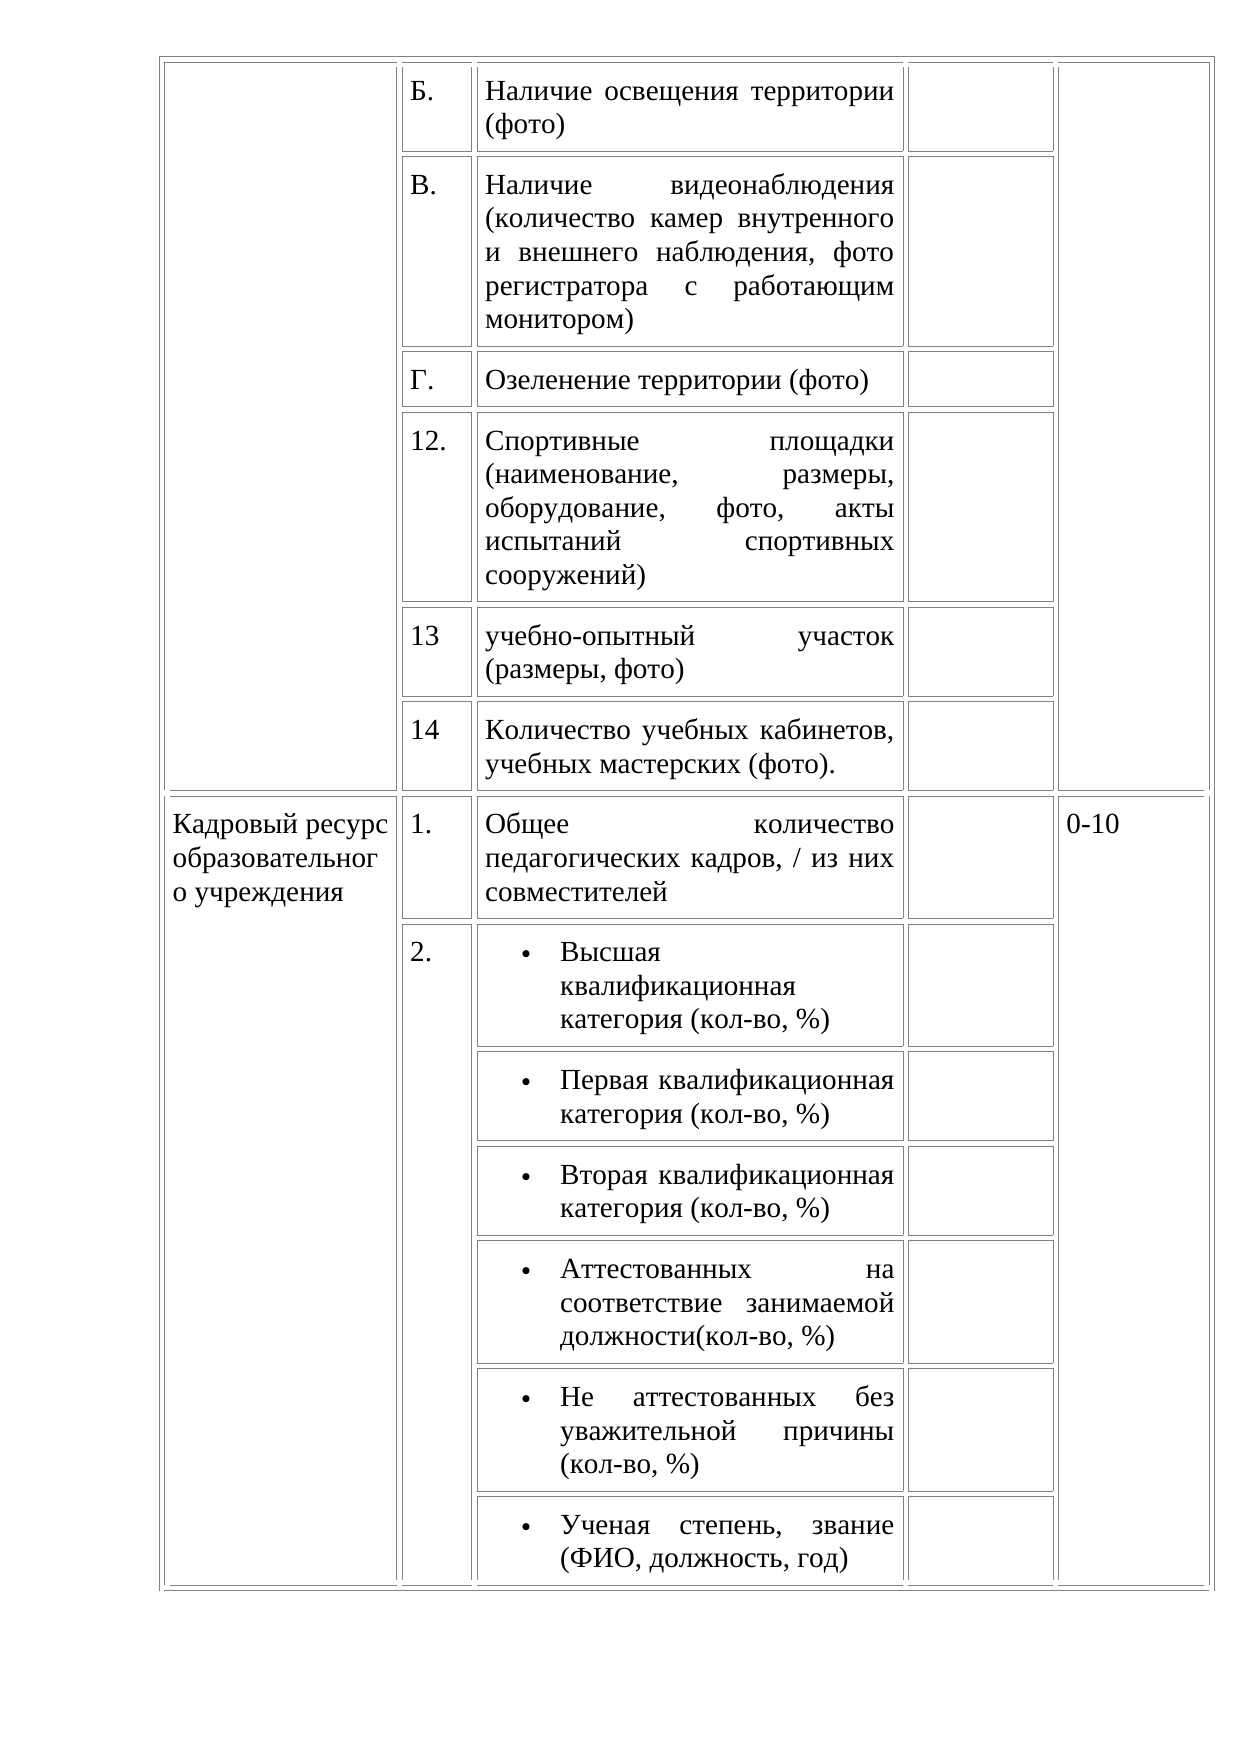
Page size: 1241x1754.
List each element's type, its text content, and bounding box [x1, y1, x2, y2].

table_cell [905, 406, 1055, 601]
table_cell [909, 1052, 1053, 1140]
table_cell [1055, 57, 1212, 790]
table_cell Высшая квалификационная категория (кол-во, %) [474, 918, 905, 1046]
table_cell [905, 1046, 1055, 1140]
table_cell 0-10 [1055, 790, 1212, 1585]
table_cell [905, 1491, 1055, 1585]
table_cell [905, 151, 1055, 346]
table_cell 2. [399, 918, 474, 1585]
table_cell В. [399, 151, 474, 346]
table_cell [905, 57, 1055, 151]
table_cell Вторая квалификационная категория (кол-во, %) [474, 1140, 905, 1235]
table_cell [909, 157, 1053, 346]
table_cell [905, 1363, 1055, 1491]
table_cell Б. [399, 57, 474, 151]
table_cell Наличие освещения территории (фото) [474, 57, 905, 151]
table_cell Спортивные площадки (наименование, размеры, оборудование, фото, акты испытаний спортивных сооружений) [474, 406, 905, 601]
table_cell 14 [399, 696, 474, 790]
table_cell Озеленение территории (фото) [474, 346, 905, 406]
table_cell 1. [399, 790, 474, 918]
table_cell [909, 702, 1053, 790]
table_cell [909, 608, 1053, 696]
table_cell Наличие видеонаблюдения (количество камер внутренного и внешнего наблюдения, фото регистратора с работающим монитором) [474, 151, 905, 346]
table_cell Г. [399, 346, 474, 406]
table_cell Кадровый ресурс образовательного учреждения [162, 790, 399, 1585]
table_cell [905, 601, 1055, 696]
table_cell Общее количество педагогических кадров, / из них совместителей [474, 790, 905, 918]
table_cell [905, 1235, 1055, 1363]
table_cell Ученая степень, звание (ФИО, должность, год) [474, 1491, 905, 1585]
table_cell [905, 696, 1055, 790]
table_cell [909, 1241, 1053, 1363]
table_cell Количество учебных кабинетов, учебных мастерских (фото). [474, 696, 905, 790]
table_cell Первая квалификационная категория (кол-во, %) [474, 1046, 905, 1140]
table_cell [909, 352, 1053, 406]
table_cell 12. [399, 406, 474, 601]
table_cell [909, 797, 1053, 918]
table_cell 13 [399, 601, 474, 696]
table_cell [909, 413, 1053, 601]
table_cell [905, 790, 1055, 918]
table_cell [905, 918, 1055, 1046]
table_cell учебно-опытный участок (размеры, фото) [474, 601, 905, 696]
table_cell [909, 925, 1053, 1046]
table_cell Не аттестованных без уважительной причины (кол-во, %) [474, 1363, 905, 1491]
table_cell [909, 1147, 1053, 1235]
table_cell [905, 1140, 1055, 1235]
table_cell [162, 57, 399, 790]
table_cell [905, 346, 1055, 406]
table_cell [909, 1369, 1053, 1491]
table_cell Аттестованных на соответствие занимаемой должности(кол-во, %) [474, 1235, 905, 1363]
